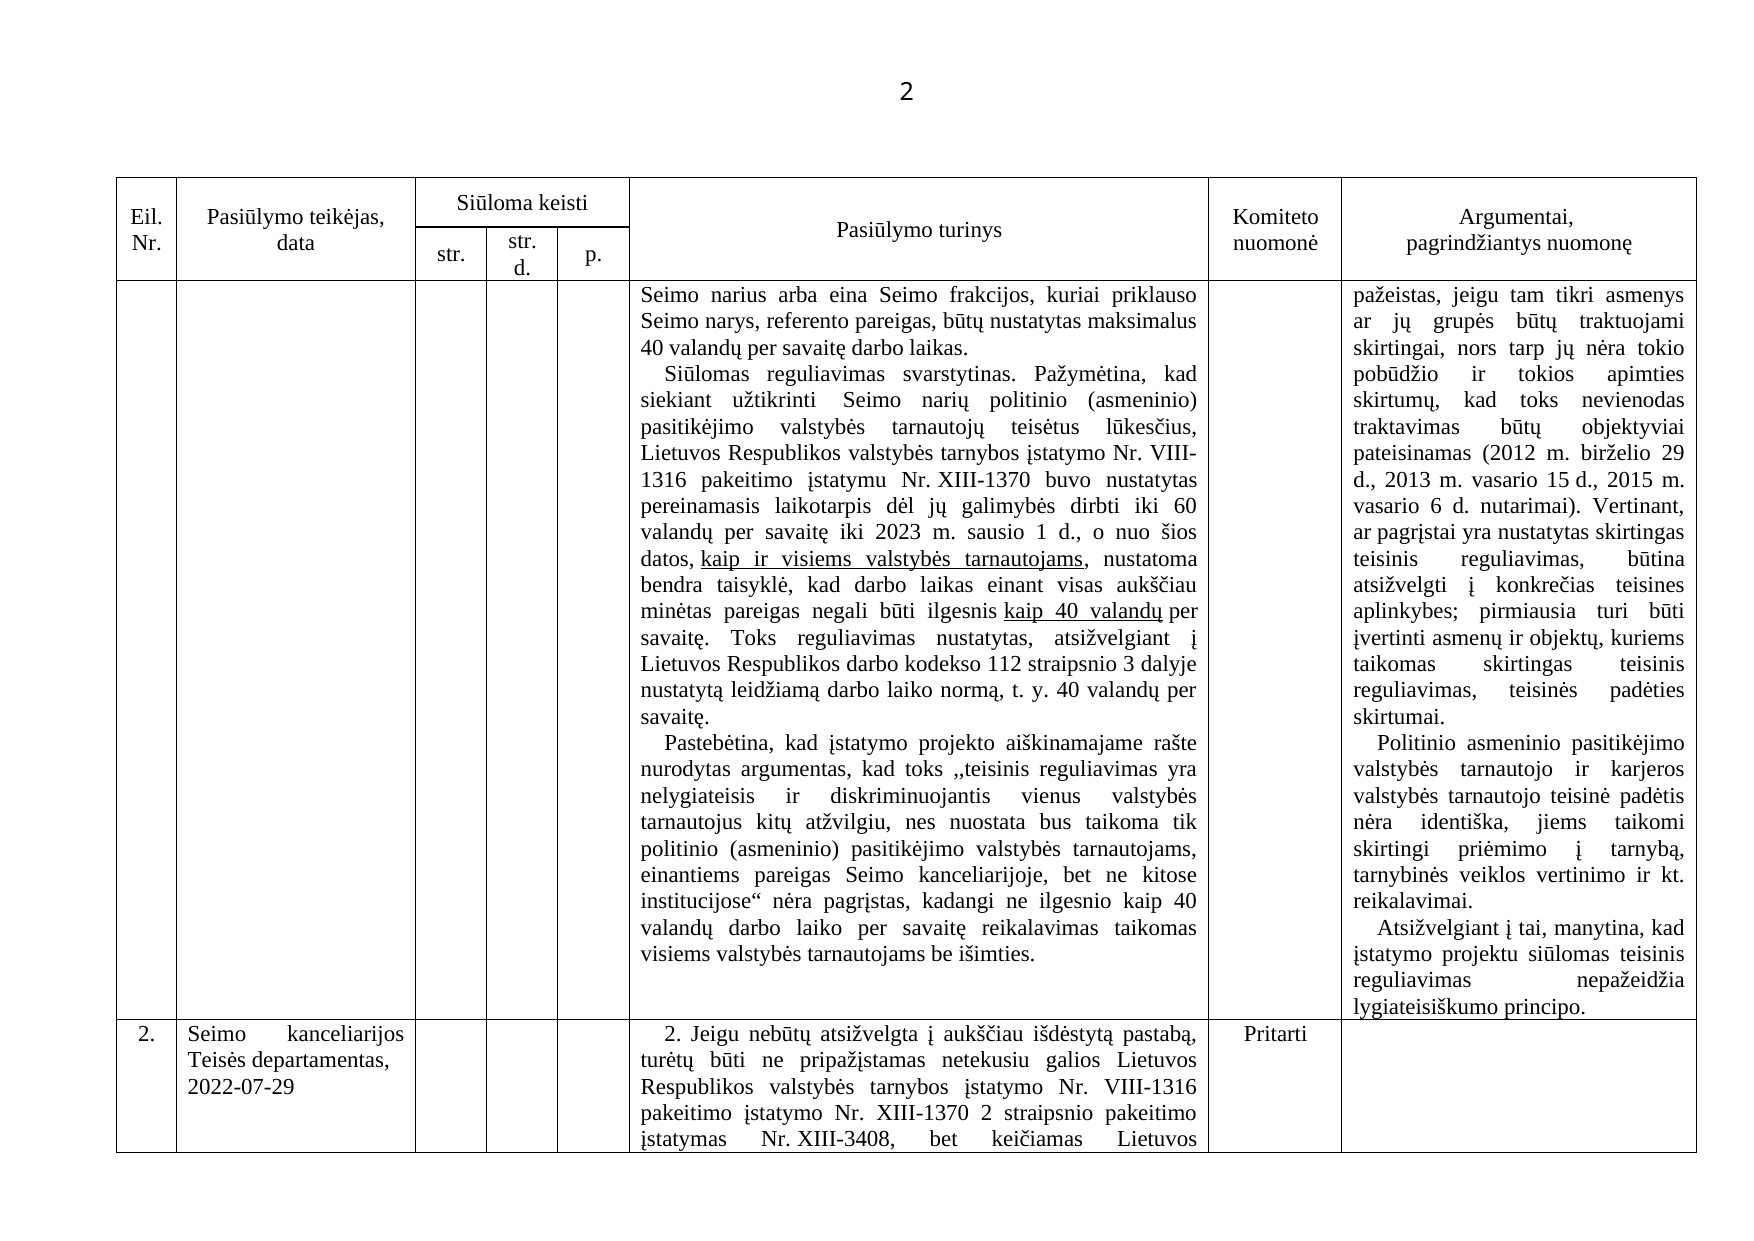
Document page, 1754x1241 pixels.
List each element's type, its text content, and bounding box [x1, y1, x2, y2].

table_cell [558, 1020, 629, 1152]
table_header Siūloma keisti [416, 178, 629, 226]
table_header Argumentai, pagrindžiantys nuomonę [1342, 178, 1696, 280]
table_cell Seimo kanceliarijos Teisės departamentas, 2022-07-29 [177, 1020, 415, 1152]
table_cell [487, 1020, 557, 1152]
table_cell [177, 281, 415, 1019]
table_cell 2. Jeigu nebūtų atsižvelgta į aukščiau išdėstytą pastabą, turėtų būti ne pripažįstamas netekusiu galios Lietuvos Respublikos valstybės tarnybos įstatymo Nr. VIII-1316 pakeitimo įstatymo Nr. XIII-1370 2 straipsnio pakeitimo įstatymas Nr. XIII-3408, bet keičiamas Lietuvos [630, 1020, 1208, 1152]
table_cell 2. [117, 1020, 176, 1152]
table_cell Seimo narius arba eina Seimo frakcijos, kuriai priklauso Seimo narys, referento pareigas, būtų nustatytas maksimalus 40 valandų per savaitę darbo laikas. Siūlomas reguliavimas svarstytinas. Pažymėtina, kad siekiant užtikrinti Seimo narių politinio (asmeninio) pasitikėjimo valstybės tarnautojų teisėtus lūkesčius, Lietuvos Respublikos valstybės tarnybos įstatymo Nr. VIII-1316 pakeitimo įstatymu Nr. XIII-1370 buvo nustatytas pereinamasis laikotarpis dėl jų galimybės dirbti iki 60 valandų per savaitę iki 2023 m. sausio 1 d., o nuo šios datos, kaip ir visiems valstybės tarnautojams, nustatoma bendra taisyklė, kad darbo laikas einant visas aukščiau minėtas pareigas negali būti ilgesnis kaip 40 valandų per savaitę. Toks reguliavimas nustatytas, atsižvelgiant į Lietuvos Respublikos darbo kodekso 112 straipsnio 3 dalyje nustatytą leidžiamą darbo laiko normą, t. y. 40 valandų per savaitę. Pastebėtina, kad įstatymo projekto aiškinamajame rašte nurodytas argumentas, kad toks ,,teisinis reguliavimas yra nelygiateisis ir diskriminuojantis vienus valstybės tarnautojus kitų atžvilgiu, nes nuostata bus taikoma tik politinio (asmeninio) pasitikėjimo valstybės tarnautojams, einantiems pareigas Seimo kanceliarijoje, bet ne kitose institucijose“ nėra pagrįstas, kadangi ne ilgesnio kaip 40 valandų darbo laiko per savaitę reikalavimas taikomas visiems valstybės tarnautojams be išimties. [630, 281, 1208, 1019]
table_cell [558, 281, 629, 1019]
table_header Pasiūlymo turinys [630, 178, 1208, 280]
table_cell str. d. [487, 228, 557, 280]
table_cell [117, 281, 176, 1019]
table_cell str. [416, 228, 486, 280]
table_cell [416, 281, 486, 1019]
table_cell [487, 281, 557, 1019]
table_header Komiteto nuomonė [1209, 178, 1341, 280]
table_header Pasiūlymo teikėjas, data [177, 178, 415, 280]
table_cell p. [558, 228, 629, 280]
table_header Eil. Nr. [117, 178, 176, 280]
table_cell [1342, 1020, 1696, 1152]
table_cell Pritarti [1209, 1020, 1341, 1152]
table_cell [1209, 281, 1341, 1019]
table_cell [416, 1020, 486, 1152]
table_cell pažeistas, jeigu tam tikri asmenys ar jų grupės būtų traktuojami skirtingai, nors tarp jų nėra tokio pobūdžio ir tokios apimties skirtumų, kad toks nevienodas traktavimas būtų objektyviai pateisinamas (2012 m. birželio 29 d., 2013 m. vasario 15 d., 2015 m. vasario 6 d. nutarimai). Vertinant, ar pagrįstai yra nustatytas skirtingas teisinis reguliavimas, būtina atsižvelgti į konkrečias teisines aplinkybes; pirmiausia turi būti įvertinti asmenų ir objektų, kuriems taikomas skirtingas teisinis reguliavimas, teisinės padėties skirtumai. Politinio asmeninio pasitikėjimo valstybės tarnautojo ir karjeros valstybės tarnautojo teisinė padėtis nėra identiška, jiems taikomi skirtingi priėmimo į tarnybą, tarnybinės veiklos vertinimo ir kt. reikalavimai. Atsižvelgiant į tai, manytina, kad įstatymo projektu siūlomas teisinis reguliavimas nepažeidžia lygiateisiškumo principo. [1342, 281, 1696, 1019]
